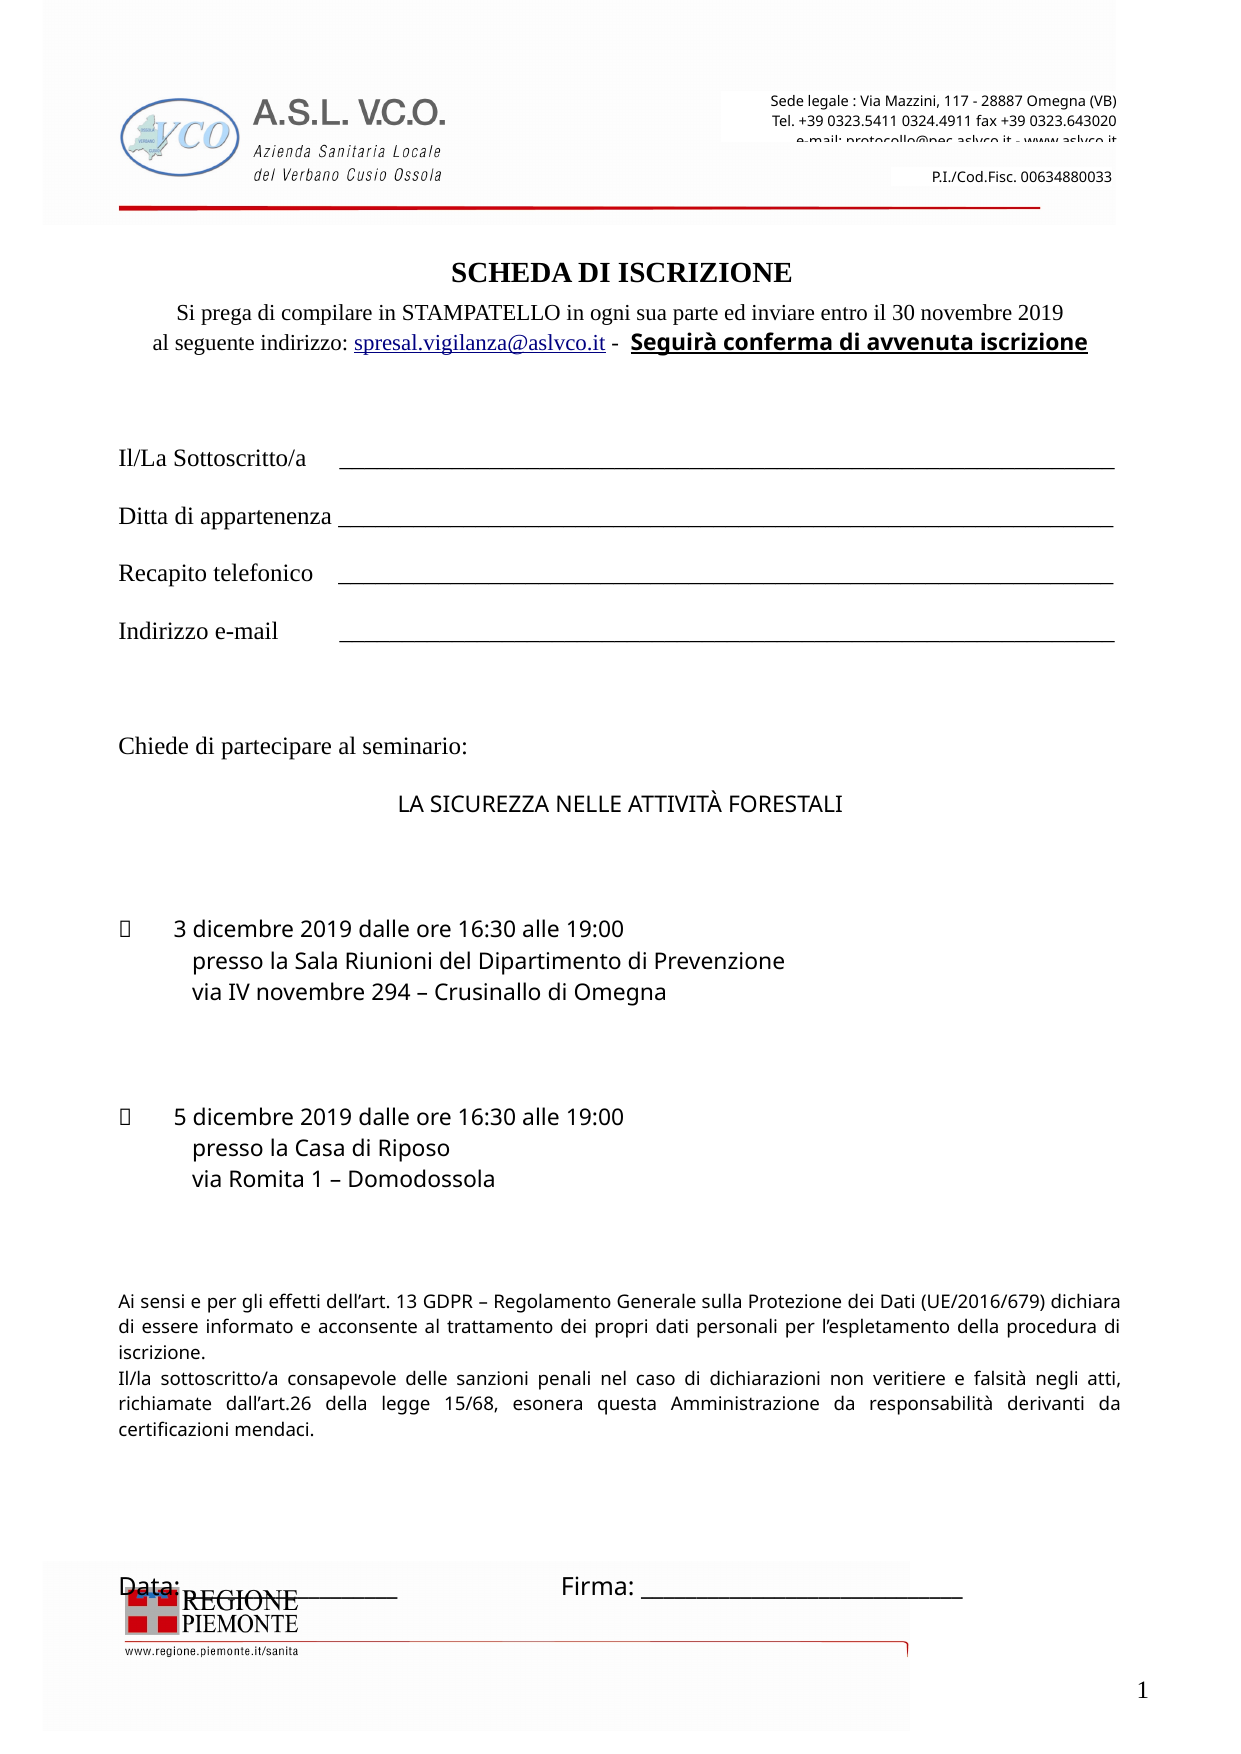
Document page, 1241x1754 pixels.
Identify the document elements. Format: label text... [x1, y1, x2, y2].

text  3 dicembre 2019 dalle ore 16:30 alle 19:00 [118, 913, 1122, 944]
text  5 dicembre 2019 dalle ore 16:30 alle 19:00 [118, 1101, 1122, 1132]
text Il/La Sottoscritto/a ______________________________________________________________ [118, 443, 1122, 472]
text [118, 239, 1122, 255]
text Ai sensi e per gli effetti dell’art. 13 GDPR – Regolamento Generale sulla Protezione dei Dati (UE/2016/679) dichiara di essere informato e acconsente al trattamento dei propri dati personali per l’espletamento della procedura di iscrizione. [118, 1288, 1122, 1365]
picture [43, 0, 1116, 225]
text Si prega di compilare in STAMPATELLO in ogni sua parte ed inviare entro il 30 novembre 2019 [92, 288, 1151, 326]
text Il/la sottoscritto/a consapevole delle sanzioni penali nel caso di dichiarazioni non veritiere e falsità negli atti, richiamate dall’art.26 della legge 15/68, esonera questa Amministrazione da responsabilità derivanti da certificazioni mendaci. [118, 1365, 1122, 1441]
text Recapito telefonico ______________________________________________________________ [118, 558, 1122, 587]
text via Romita 1 – Domodossola [118, 1163, 1122, 1194]
text SCHEDA DI ISCRIZIONE [92, 255, 1151, 288]
text Indirizzo e-mail ______________________________________________________________ [118, 616, 1122, 644]
text al seguente indirizzo: spresal.vigilanza@aslvco.it - Seguirà conferma di avvenuta iscrizione [118, 326, 1122, 357]
text presso la Casa di Riposo [118, 1132, 1122, 1163]
text via IV novembre 294 – Crusinallo di Omegna [118, 976, 1122, 1007]
text Chiede di partecipare al seminario: [118, 731, 1122, 759]
text Data: ___________________ Firma: _____________________________ [118, 1569, 1122, 1603]
text LA SICUREZZA NELLE ATTIVITÀ FORESTALI [118, 788, 1122, 819]
text Ditta di appartenenza ______________________________________________________________ [118, 501, 1122, 529]
text presso la Sala Riunioni del Dipartimento di Prevenzione [118, 944, 1122, 976]
